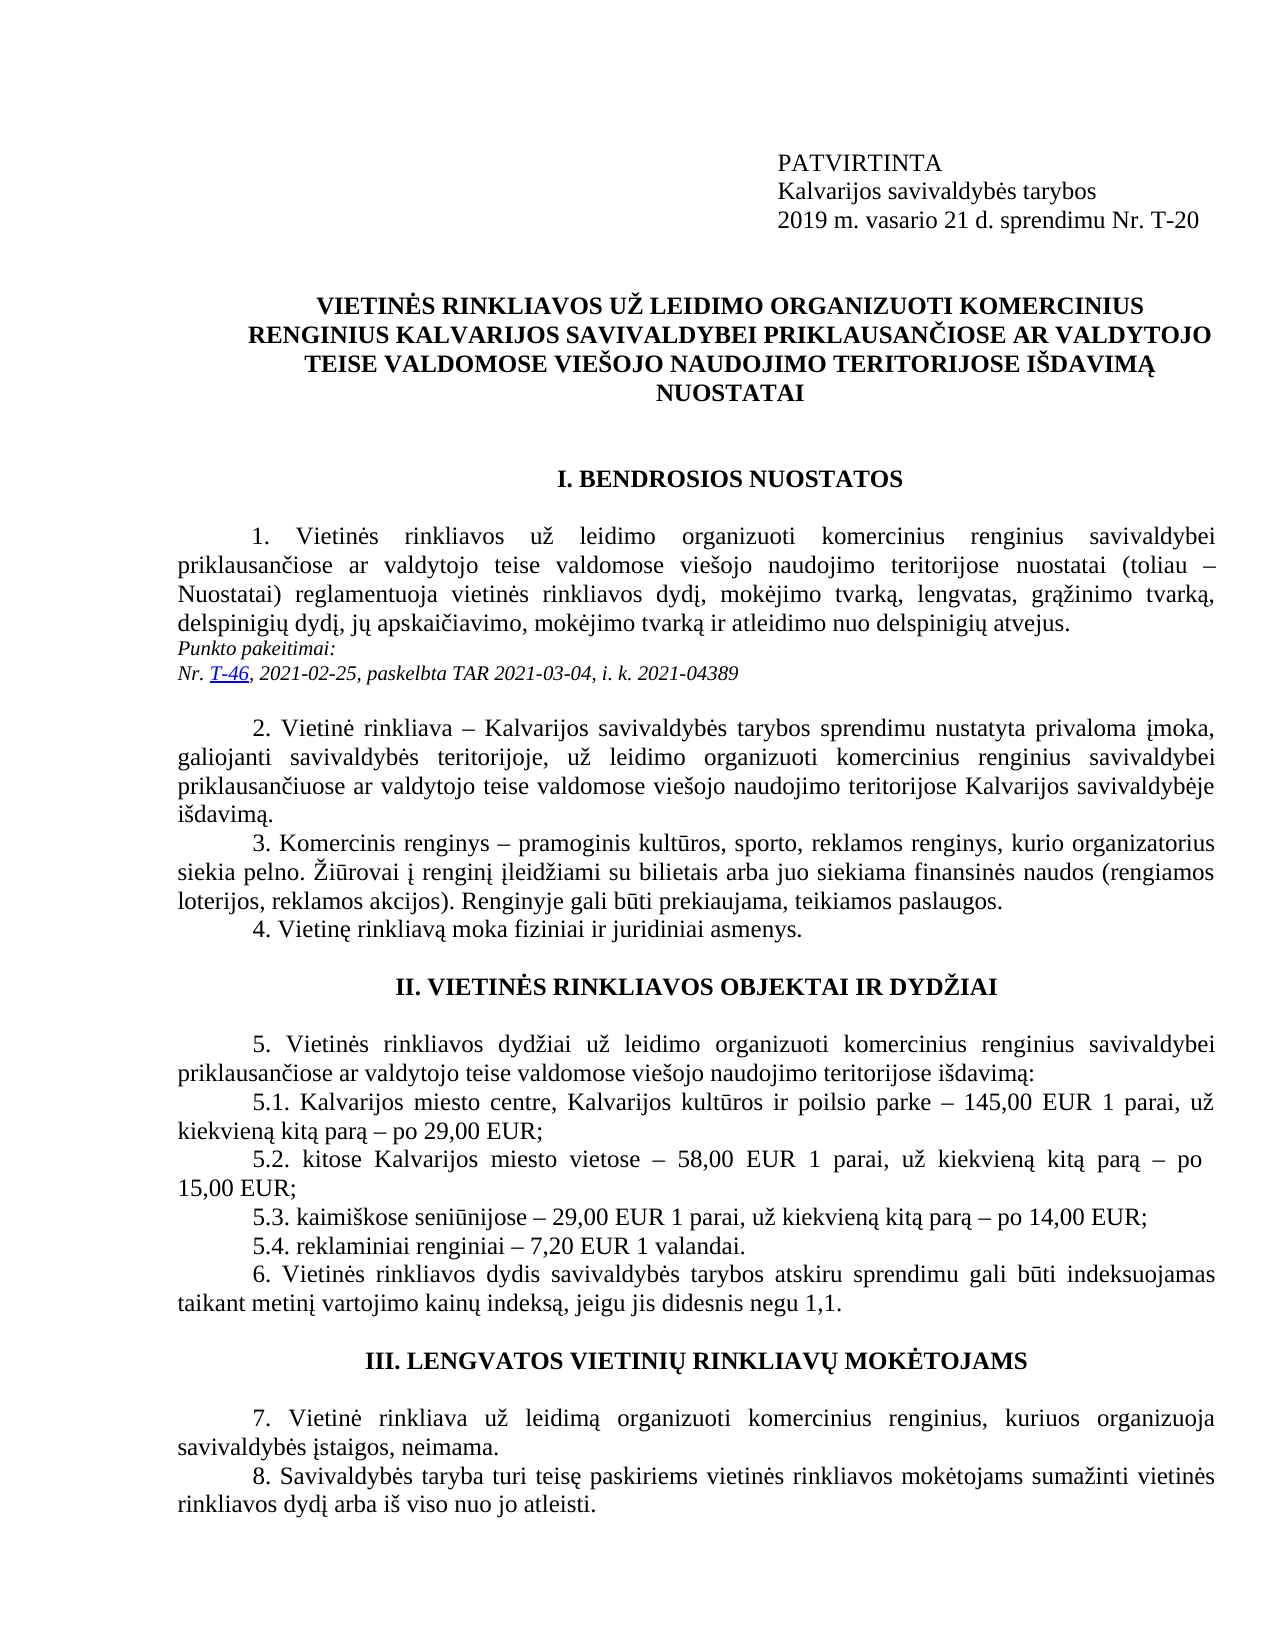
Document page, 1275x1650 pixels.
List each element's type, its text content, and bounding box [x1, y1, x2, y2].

text 5.2. kitose Kalvarijos miesto vietose – 58,00 EUR 1 parai, už kiekvieną kitą parą – po 15,00 EUR; [177, 1144, 1216, 1202]
text 8. Savivaldybės taryba turi teisę paskiriems vietinės rinkliavos mokėtojams sumažinti vietinės rinkliavos dydį arba iš viso nuo jo atleisti. [177, 1461, 1216, 1518]
text I. BENDROSIOS NUOSTATOS [244, 464, 1216, 493]
text 7. Vietinė rinkliava už leidimą organizuoti komercinius renginius, kuriuos organizuoja savivaldybės įstaigos, neimama. [177, 1403, 1216, 1461]
text Nr. T-46, 2021-02-25, paskelbta TAR 2021-03-04, i. k. 2021-04389 [177, 660, 1216, 684]
text 1. Vietinės rinkliavos už leidimo organizuoti komercinius renginius savivaldybei priklausančiose ar valdytojo teise valdomose viešojo naudojimo teritorijose nuostatai (toliau – Nuostatai) reglamentuoja vietinės rinkliavos dydį, mokėjimo tvarką, lengvatas, grąžinimo tvarką, delspinigių dydį, jų apskaičiavimo, mokėjimo tvarką ir atleidimo nuo delspinigių atvejus. [177, 521, 1216, 636]
text 5.1. Kalvarijos miesto centre, Kalvarijos kultūros ir poilsio parke – 145,00 EUR 1 parai, už kiekvieną kitą parą – po 29,00 EUR; [177, 1087, 1216, 1144]
text 2019 m. vasario 21 d. sprendimu Nr. T-20 [721, 205, 1216, 234]
text 6. Vietinės rinkliavos dydis savivaldybės tarybos atskiru sprendimu gali būti indeksuojamas taikant metinį vartojimo kainų indeksą, jeigu jis didesnis negu 1,1. [177, 1259, 1216, 1317]
text PATVIRTINTA [657, 148, 1216, 176]
text 4. Vietinę rinkliavą moka fiziniai ir juridiniai asmenys. [177, 914, 1216, 943]
text 5. Vietinės rinkliavos dydžiai už leidimo organizuoti komercinius renginius savivaldybei priklausančiose ar valdytojo teise valdomose viešojo naudojimo teritorijose išdavimą: [177, 1029, 1216, 1087]
text 3. Komercinis renginys – pramoginis kultūros, sporto, reklamos renginys, kurio organizatorius siekia pelno. Žiūrovai į renginį įleidžiami su bilietais arba juo siekiama finansinės naudos (rengiamos loterijos, reklamos akcijos). Renginyje gali būti prekiaujama, teikiamos paslaugos. [177, 828, 1216, 914]
text II. VIETINĖS RINKLIAVOS OBJEKTAI IR DYDŽIAI [177, 972, 1216, 1001]
text Kalvarijos savivaldybės tarybos [657, 176, 1216, 205]
text Punkto pakeitimai: [177, 636, 1216, 660]
text 5.3. kaimiškose seniūnijose – 29,00 EUR 1 parai, už kiekvieną kitą parą – po 14,00 EUR; [177, 1202, 1216, 1231]
text VIETINĖS RINKLIAVOS UŽ LEIDIMO ORGANIZUOTI KOMERCINIUS RENGINIUS KALVARIJOS SAVIVALDYBEI PRIKLAUSANČIOSE AR VALDYTOJO TEISE VALDOMOSE VIEŠOJO NAUDOJIMO TERITORIJOSE IŠDAVIMĄ NUOSTATAI [244, 291, 1216, 406]
text III. LENGVATOS VIETINIŲ RINKLIAVŲ MOKĖTOJAMS [177, 1346, 1216, 1374]
text 5.4. reklaminiai renginiai – 7,20 EUR 1 valandai. [177, 1231, 1216, 1259]
text 2. Vietinė rinkliava – Kalvarijos savivaldybės tarybos sprendimu nustatyta privaloma įmoka, galiojanti savivaldybės teritorijoje, už leidimo organizuoti komercinius renginius savivaldybei priklausančiuose ar valdytojo teise valdomose viešojo naudojimo teritorijose Kalvarijos savivaldybėje išdavimą. [177, 713, 1216, 828]
